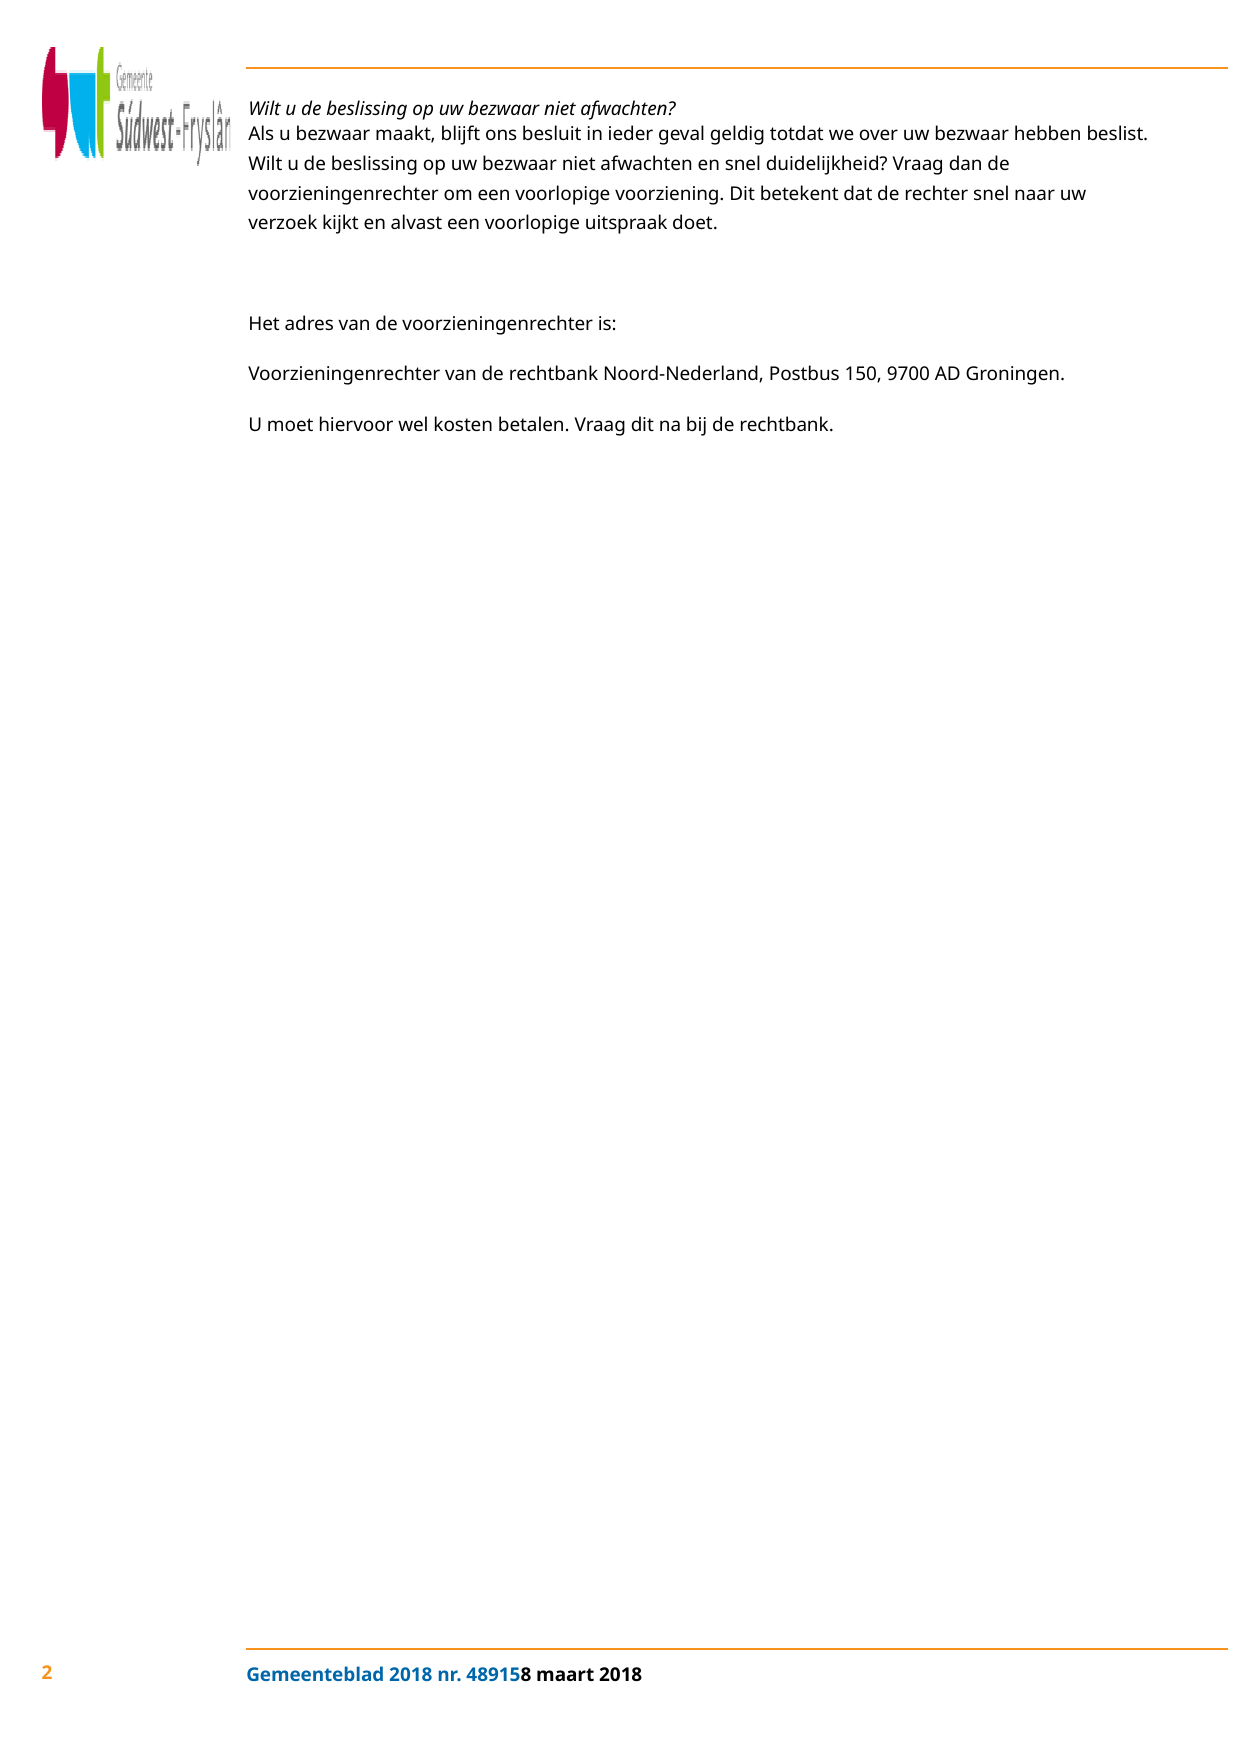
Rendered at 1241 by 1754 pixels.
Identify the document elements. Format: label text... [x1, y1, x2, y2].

text Als u bezwaar maakt, blijft ons besluit in ieder geval geldig totdat we over uw bezwaar hebben beslist. Wilt u de beslissing op uw bezwaar niet afwachten en snel duidelijkheid? Vraag dan de voorzieningenrechter om een voorlopige voorziening. Dit betekent dat de rechter snel naar uw verzoek kijkt en alvast een voorlopige uitspraak doet. [248, 121, 1152, 235]
picture [41, 47, 231, 172]
text U moet hiervoor wel kosten betalen. Vraag dit na bij de rechtbank. [248, 411, 1152, 437]
text Wilt u de beslissing op uw bezwaar niet afwachten? [248, 95, 1152, 121]
text Voorzieningenrechter van de rechtbank Noord-Nederland, Postbus 150, 9700 AD Groningen. [248, 361, 1152, 386]
text Het adres van de voorzieningenrechter is: [248, 310, 1152, 336]
